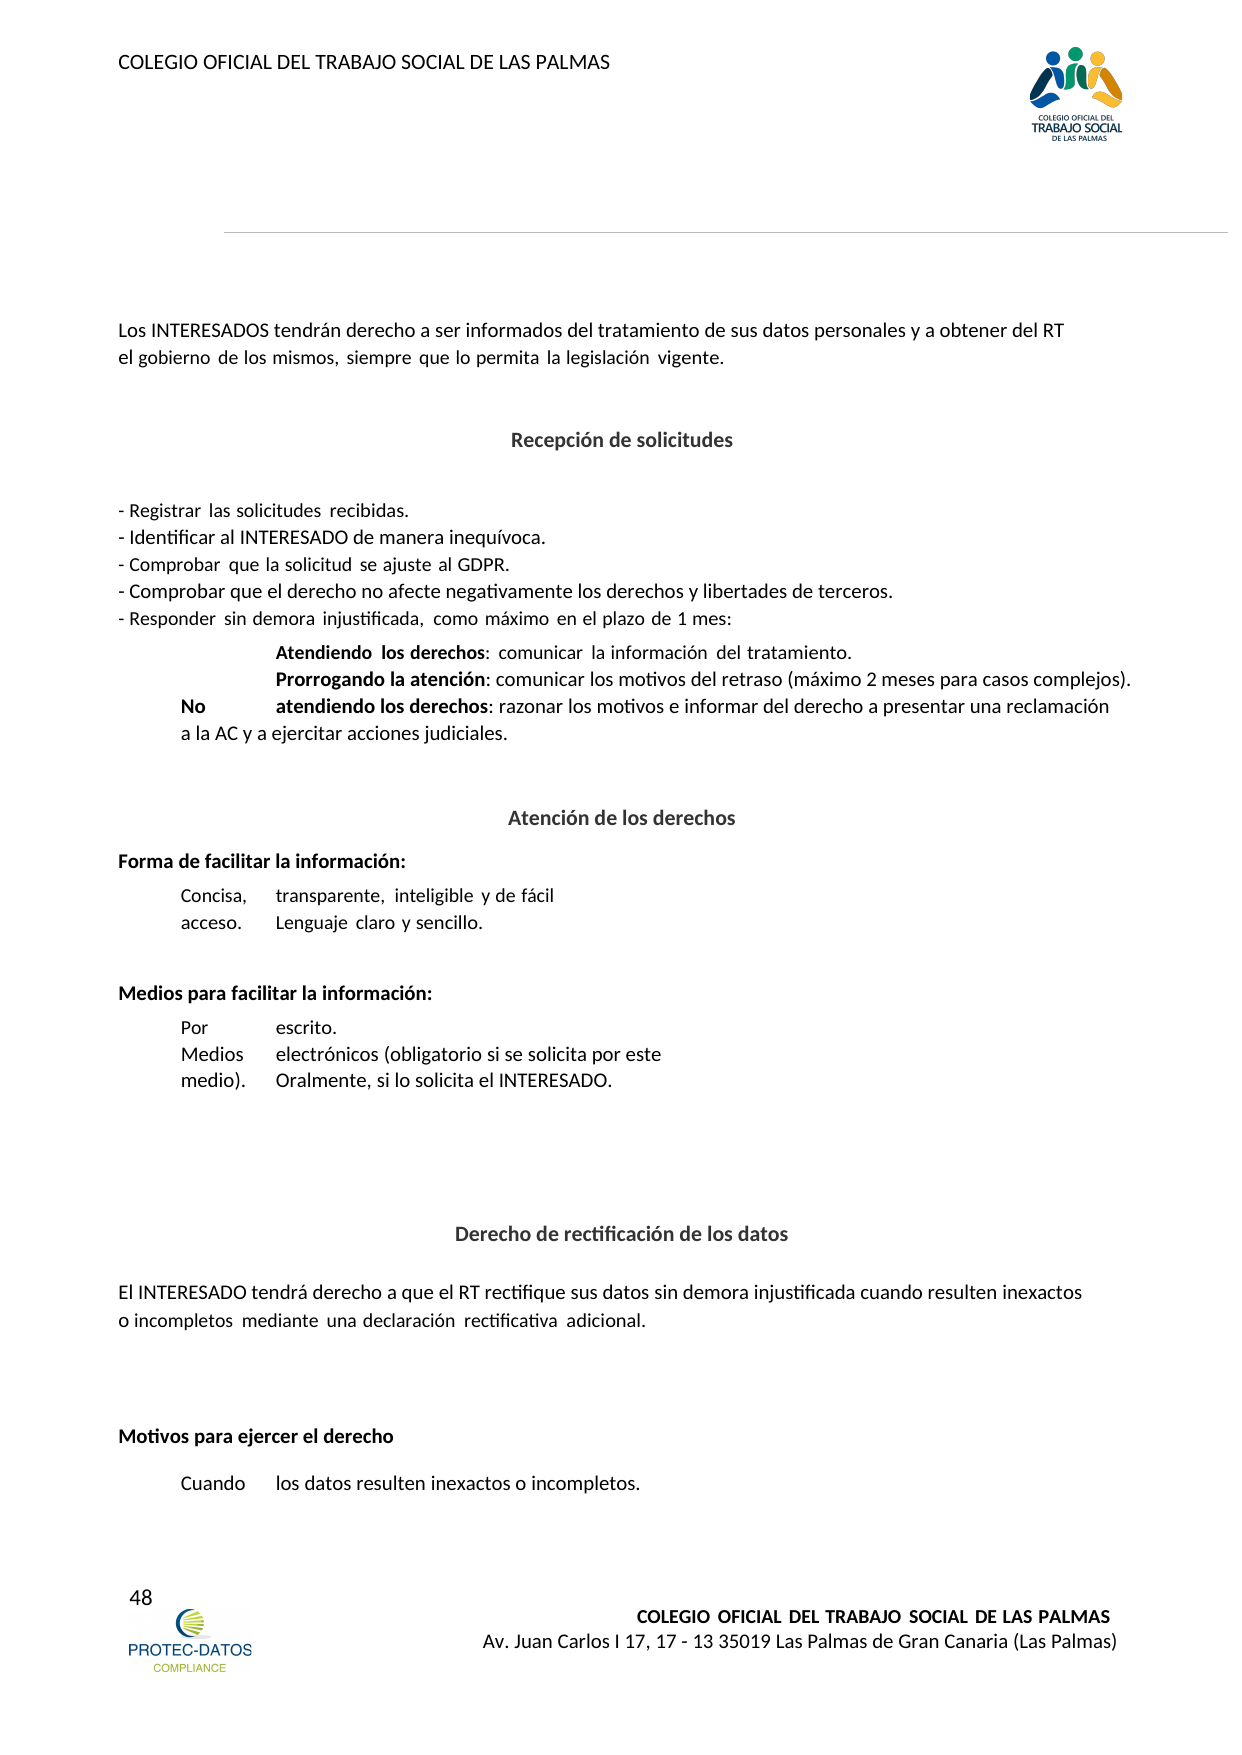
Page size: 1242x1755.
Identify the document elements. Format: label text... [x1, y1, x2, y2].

text Por escrito. [181, 1015, 1137, 1039]
text Concisa, transparente, inteligible y de fácil acceso. Lenguaje claro y sencillo. [181, 883, 608, 934]
text El INTERESADO tendrá derecho a que el RT rectifique sus datos sin demora injustificada cuando resulten inexactos o incompletos mediante una declaración rectificativa adicional. [118, 1279, 1096, 1332]
text Prorrogando la atención: comunicar los motivos del retraso (máximo 2 meses para casos complejos). [181, 666, 1137, 692]
text - Identificar al INTERESADO de manera inequívoca. [118, 524, 1137, 549]
text Medios para facilitar la información: [118, 980, 1137, 1005]
text - Responder sin demora injustificada, como máximo en el plazo de 1 mes: [118, 606, 1137, 630]
text [437, 196, 806, 232]
text - Comprobar que el derecho no afecte negativamente los derechos y libertades de terceros. [118, 578, 1137, 603]
text Recepción de solicitudes [505, 392, 739, 453]
text Los INTERESADOS tendrán derecho a ser informados del tratamiento de sus datos personales y a obtener del RT el gobierno de los mismos, siempre que lo permita la legislación vigente. [118, 317, 1082, 370]
text No atendiendo los derechos: razonar los motivos e informar del derecho a presentar una reclamación a la AC y a ejercitar acciones judiciales. [181, 693, 1119, 745]
text Derecho de rectificación de los datos [437, 233, 806, 261]
text Cuando los datos resulten inexactos o incompletos. [181, 1470, 1137, 1495]
text Atención de los derechos [502, 768, 742, 831]
text Derecho de rectificación de los datos [449, 1186, 794, 1247]
text Motivos para ejercer el derecho [118, 1423, 1137, 1448]
text - Registrar las solicitudes recibidas. [118, 498, 1137, 522]
text Forma de facilitar la información: [118, 848, 1137, 873]
text Medios electrónicos (obligatorio si se solicita por este medio). Oralmente, si lo solicita el INTERESADO. [181, 1041, 706, 1093]
text - Comprobar que la solicitud se ajuste al GDPR. [118, 552, 1137, 576]
text Atendiendo los derechos: comunicar la información del tratamiento. [181, 641, 1137, 665]
